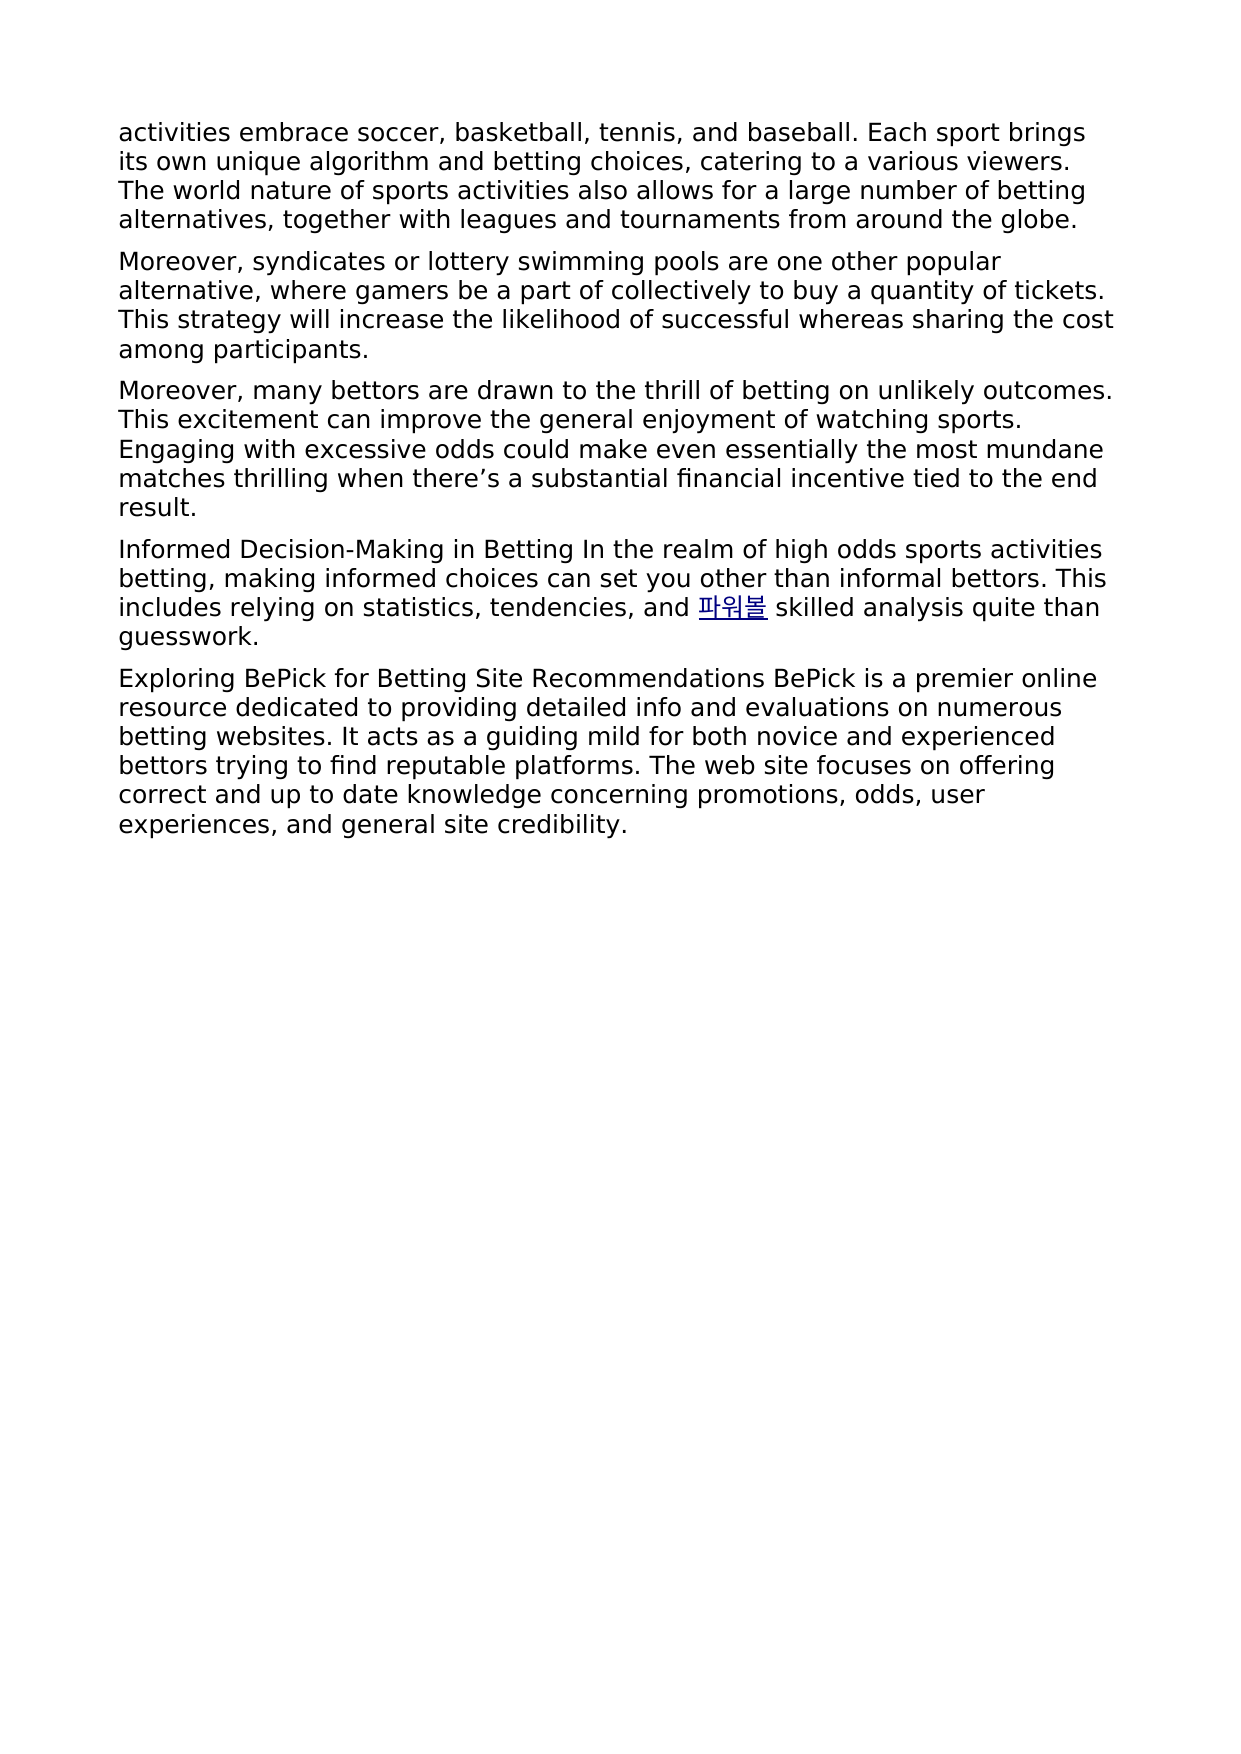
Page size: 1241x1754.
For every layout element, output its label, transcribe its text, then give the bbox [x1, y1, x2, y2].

text activities embrace soccer, basketball, tennis, and baseball. Each sport brings its own unique algorithm and betting choices, catering to a various viewers. The world nature of sports activities also allows for a large number of betting alternatives, together with leagues and tournaments from around the globe. [118, 118, 1122, 235]
text Moreover, many bettors are drawn to the thrill of betting on unlikely outcomes. This excitement can improve the general enjoyment of watching sports. Engaging with excessive odds could make even essentially the most mundane matches thrilling when there’s a substantial financial incentive tied to the end result. [118, 376, 1122, 522]
text Moreover, syndicates or lottery swimming pools are one other popular alternative, where gamers be a part of collectively to buy a quantity of tickets. This strategy will increase the likelihood of successful whereas sharing the cost among participants. [118, 247, 1122, 364]
text Exploring BePick for Betting Site Recommendations BePick is a premier online resource dedicated to providing detailed info and evaluations on numerous betting websites. It acts as a guiding mild for both novice and experienced bettors trying to find reputable platforms. The web site focuses on offering correct and up to date knowledge concerning promotions, odds, user experiences, and general site credibility. [118, 664, 1122, 839]
text Informed Decision-Making in Betting In the realm of high odds sports activities betting, making informed choices can set you other than informal bettors. This includes relying on statistics, tendencies, and 파워볼 skilled analysis quite than guesswork. [118, 535, 1122, 651]
